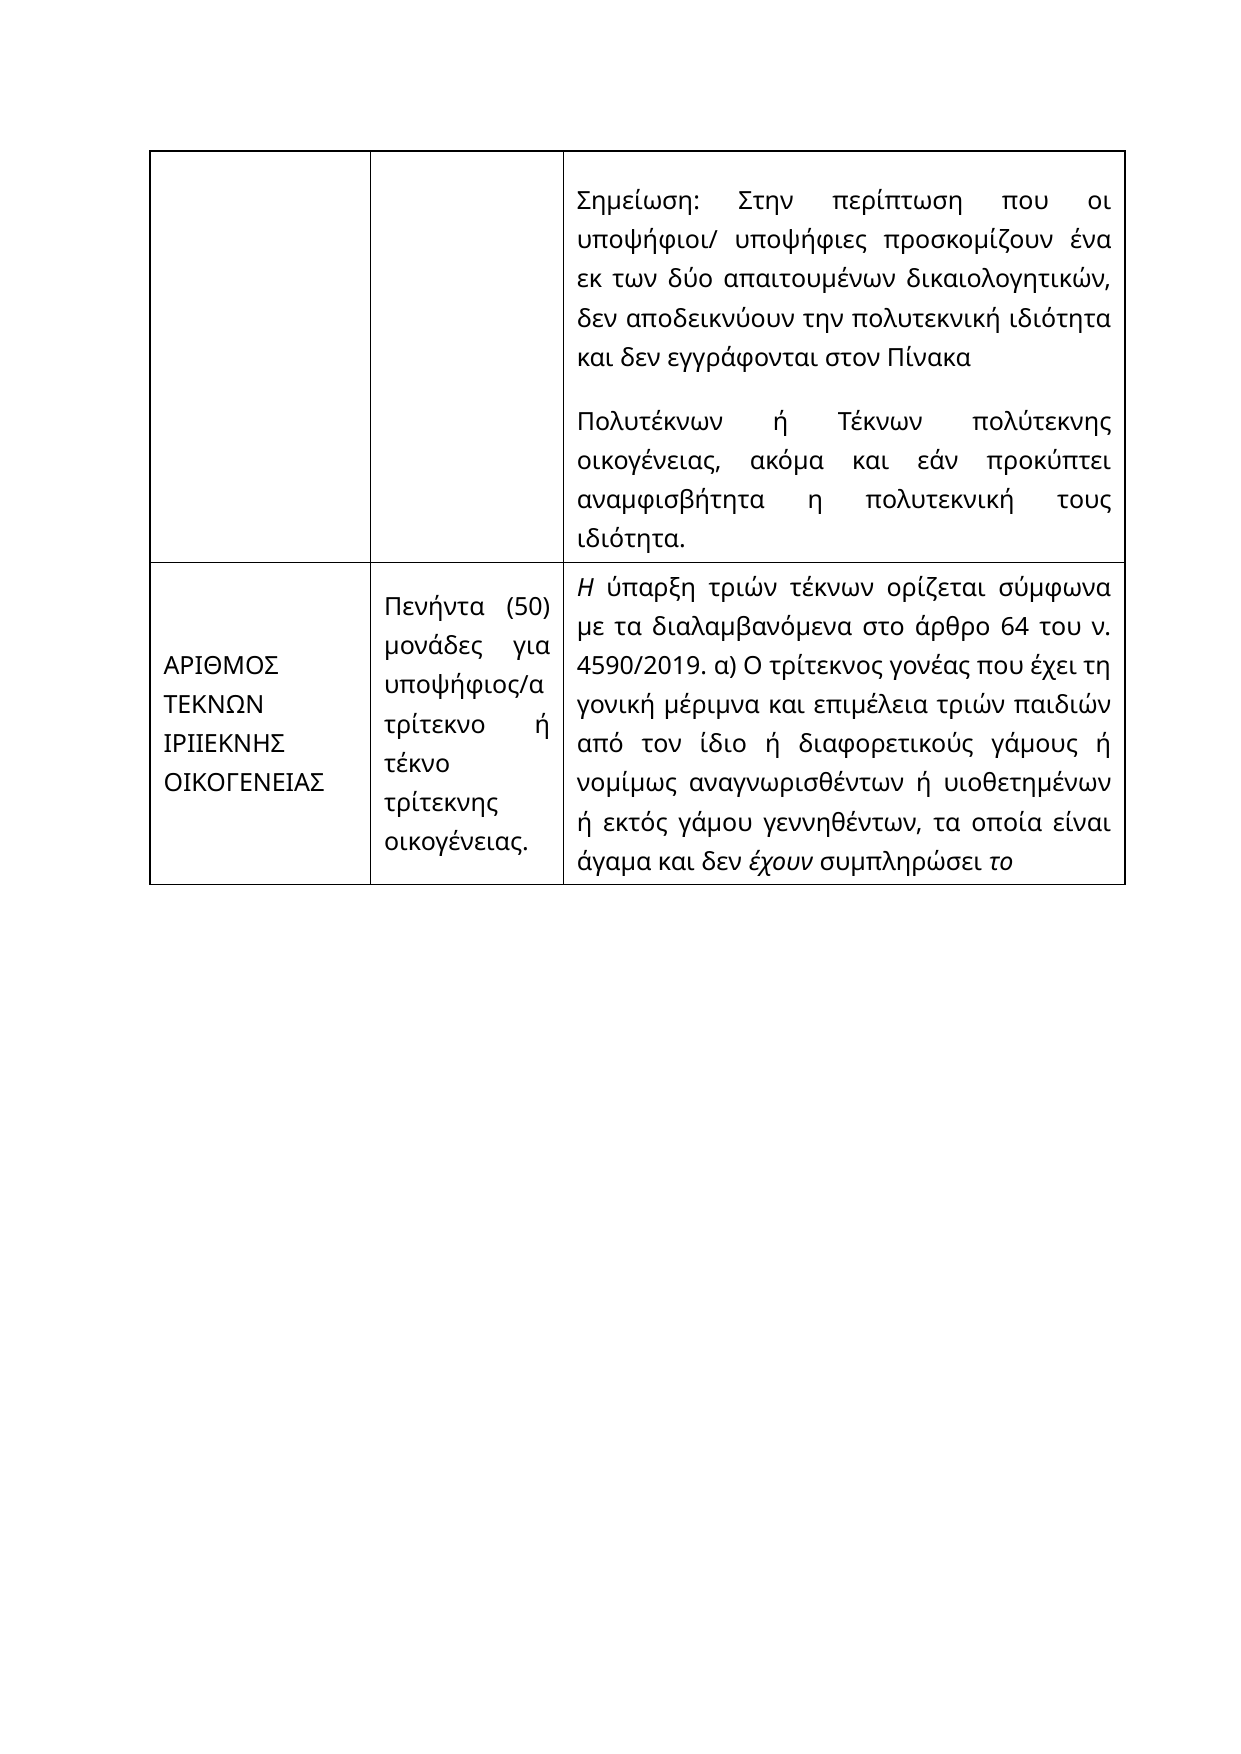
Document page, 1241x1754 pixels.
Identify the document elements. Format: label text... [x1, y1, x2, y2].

table_header Σημείωση: Στην περίπτωση που οι υποψήφιοι/ υποψήφιες προσκομίζουν ένα εκ των δύο απαιτουμένων δικαιολογητικών, δεν αποδεικνύουν την πολυτεκνική ιδιότητα και δεν εγγράφονται στον Πίνακα Πολυτέκνων ή Τέκνων πολύτεκνης οικογένειας, ακόμα και εάν προκύπτει αναμφισβήτητα η πολυτεκνική τους ιδιότητα. [564, 152, 1124, 561]
table_cell ΑΡΙΘΜΟΣ ΤΕΚΝΩΝ ΙΡΙΙΕΚΝΗΣ ΟΙΚΟΓΕΝΕΙΑΣ [151, 563, 370, 884]
table_header [151, 152, 370, 561]
table_cell Η ύπαρξη τριών τέκνων ορίζεται σύμφωνα με τα διαλαμβανόμενα στο άρθρο 64 του ν. 4590/2019. α) Ο τρίτεκνος γονέας που έχει τη γονική μέριμνα και επιμέλεια τριών παιδιών από τον ίδιο ή διαφορετικούς γάμους ή νομίμως αναγνωρισθέντων ή υιοθετημένων ή εκτός γάμου γεννηθέντων, τα οποία είναι άγαμα και δεν έχουν συμπληρώσει το [564, 563, 1124, 884]
table_cell Πενήντα (50) μονάδες για υποψήφιος/α τρίτεκνο ή τέκνο τρίτεκνης οικογένειας. [371, 563, 563, 884]
table_header [371, 152, 563, 561]
